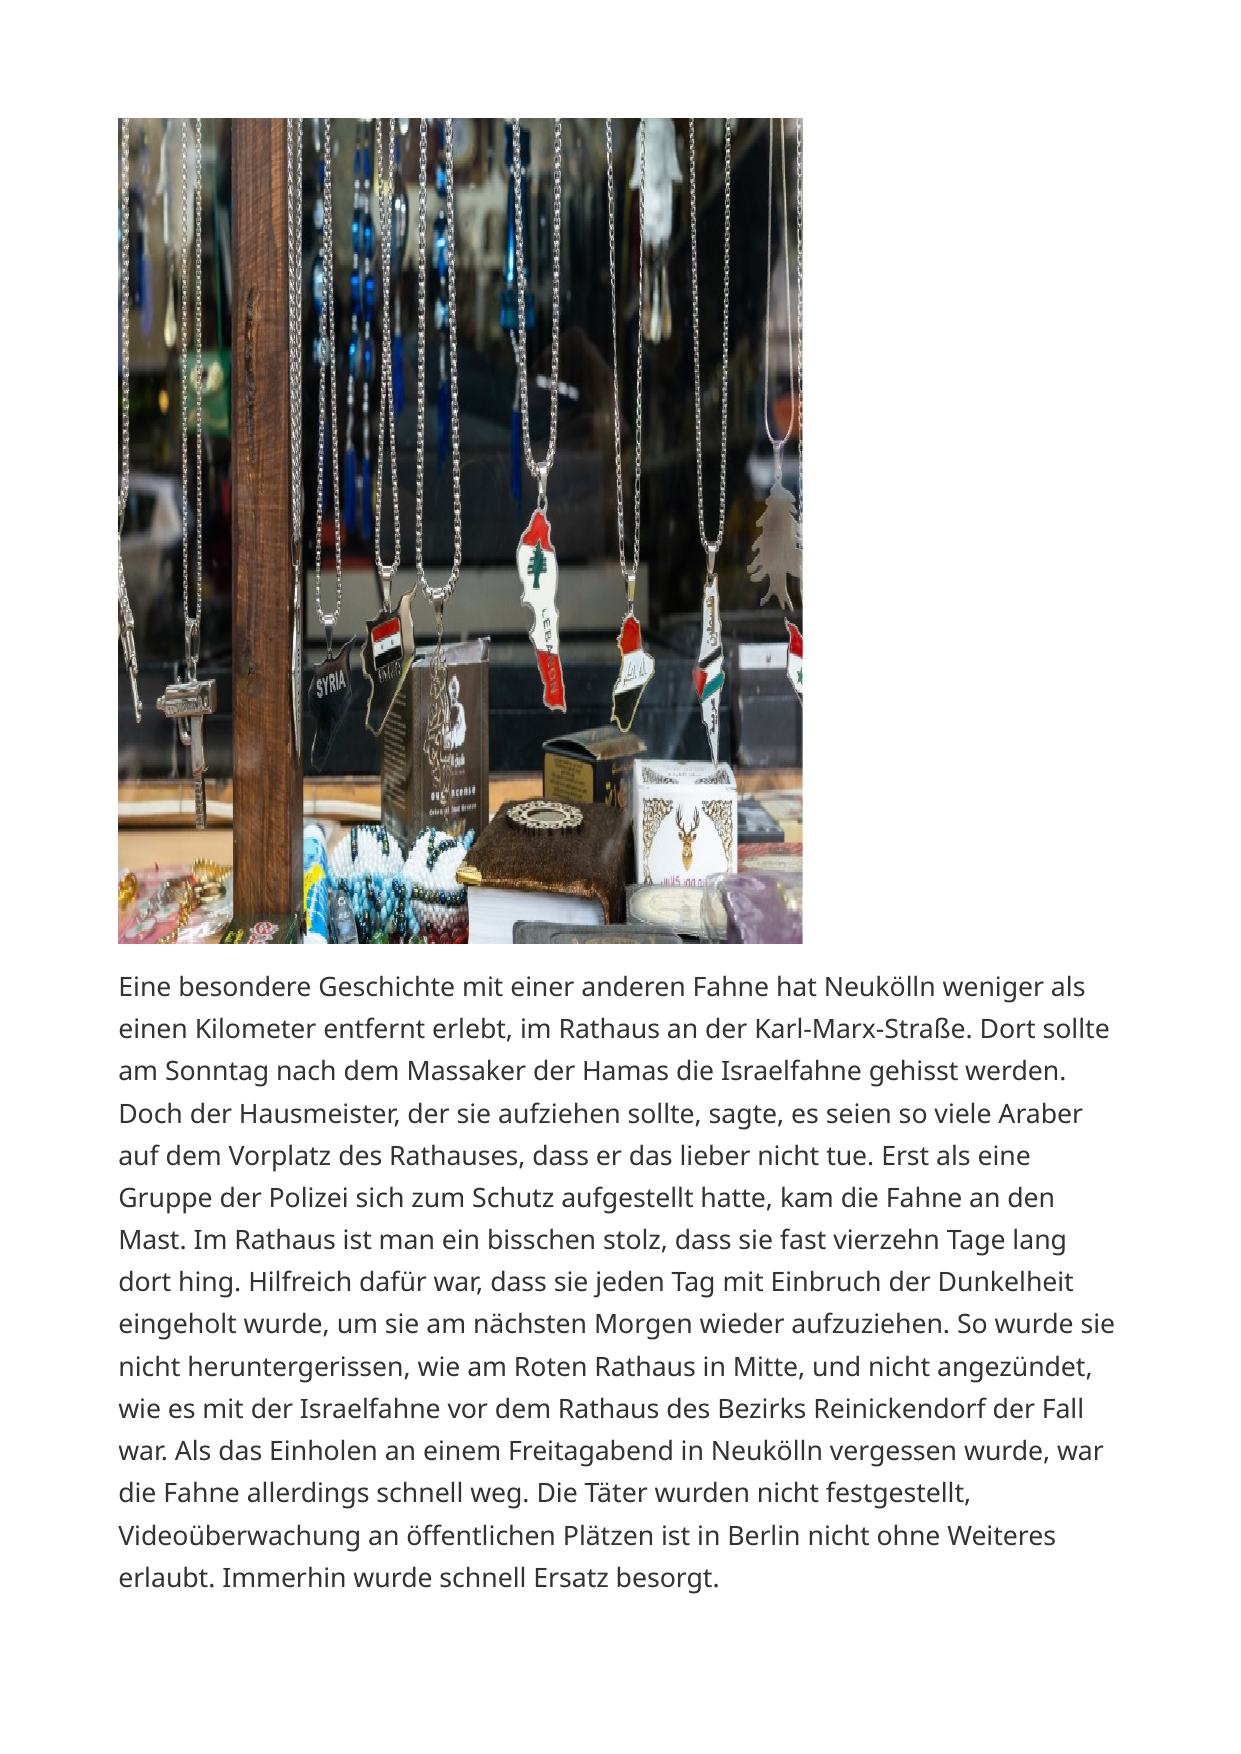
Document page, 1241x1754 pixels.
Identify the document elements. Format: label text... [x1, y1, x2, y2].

picture [118, 118, 803, 944]
text Eine besondere Geschichte mit einer anderen Fahne hat Neukölln weniger als einen Kilometer entfernt erlebt, im Rathaus an der Karl-Marx-Straße. Dort sollte am Sonntag nach dem Massaker der Hamas die Israelfahne gehisst werden. Doch der Hausmeister, der sie aufziehen sollte, sagte, es seien so viele Araber auf dem Vorplatz des Rathauses, dass er das lieber nicht tue. Erst als eine Gruppe der Polizei sich zum Schutz aufgestellt hatte, kam die Fahne an den Mast. Im Rathaus ist man ein bisschen stolz, dass sie fast vierzehn Tage lang dort hing. Hilfreich dafür war, dass sie jeden Tag mit Einbruch der Dunkelheit eingeholt wurde, um sie am nächsten Morgen wieder aufzuziehen. So wurde sie nicht heruntergerissen, wie am Roten Rathaus in Mitte, und nicht angezündet, wie es mit der Israelfahne vor dem Rathaus des Bezirks Reinickendorf der Fall war. Als das Einholen an einem Freitagabend in Neukölln vergessen wurde, war die Fahne allerdings schnell weg. Die Täter wurden nicht festgestellt, Videoüberwachung an öffentlichen Plätzen ist in Berlin nicht ohne Weiteres erlaubt. Immerhin wurde schnell Ersatz besorgt. [118, 962, 1122, 1595]
